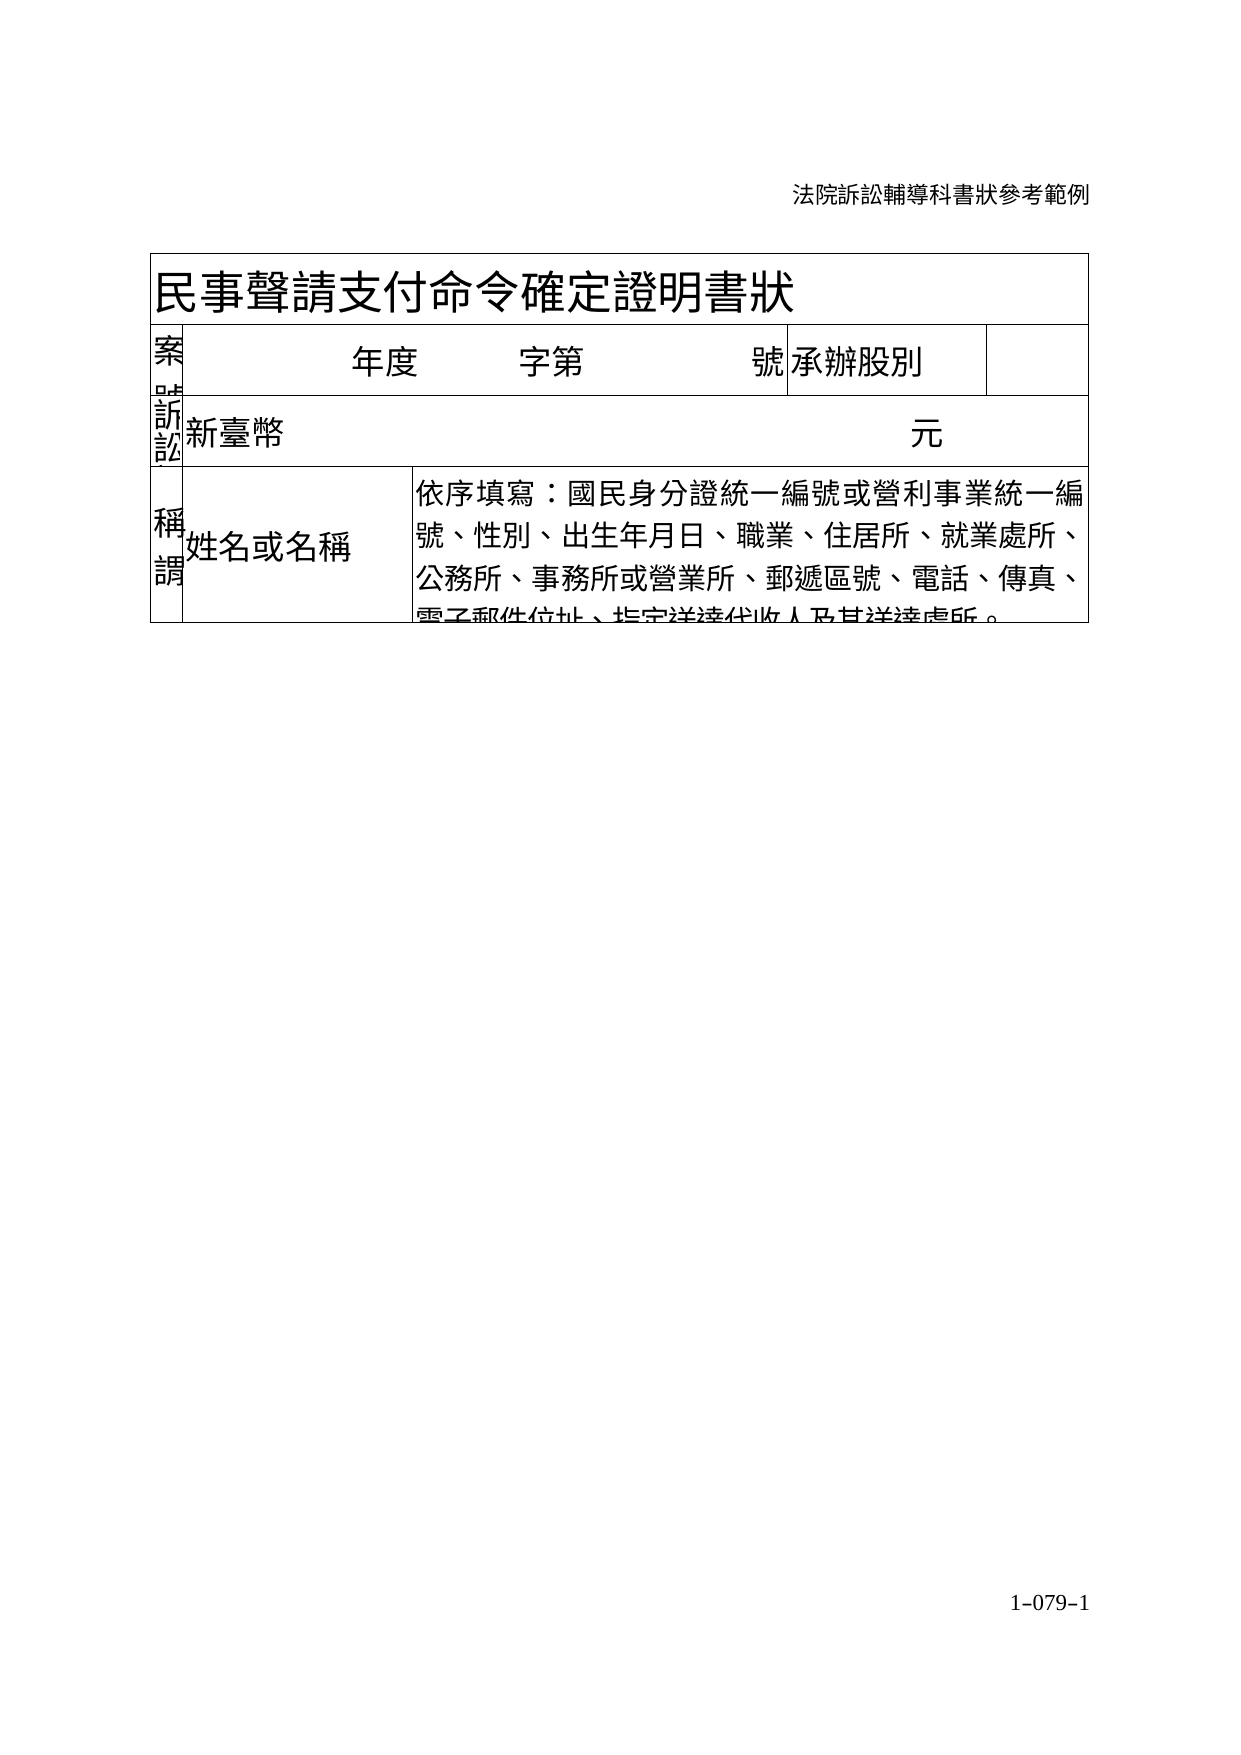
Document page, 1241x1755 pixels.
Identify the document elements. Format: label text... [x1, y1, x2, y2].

table_cell 姓名或名稱 [183, 467, 412, 622]
table_header 民事聲請支付命令確定證明書狀 [151, 254, 1088, 324]
table_cell 案號 [151, 325, 182, 395]
table_cell 新臺幣 元 [183, 396, 1088, 466]
table_cell 稱謂 [151, 467, 182, 622]
table_cell 承辦股別 [788, 325, 986, 395]
table_cell 案號 [164, 345, 174, 349]
table_cell 依序填寫：國民身分證統一編號或營利事業統一編號、性別、出生年月日、職業、住居所、就業處所、公務所、事務所或營業所、郵遞區號、電話、傳真、電子郵件位址、指定送達代收人及其送達處所。 [413, 467, 1088, 622]
table_cell 案號 [174, 345, 182, 351]
table_cell [987, 325, 1088, 395]
table_cell 年度 字第 號 [183, 325, 787, 395]
table_cell 訴訟標的 金額或價額 [151, 396, 182, 466]
